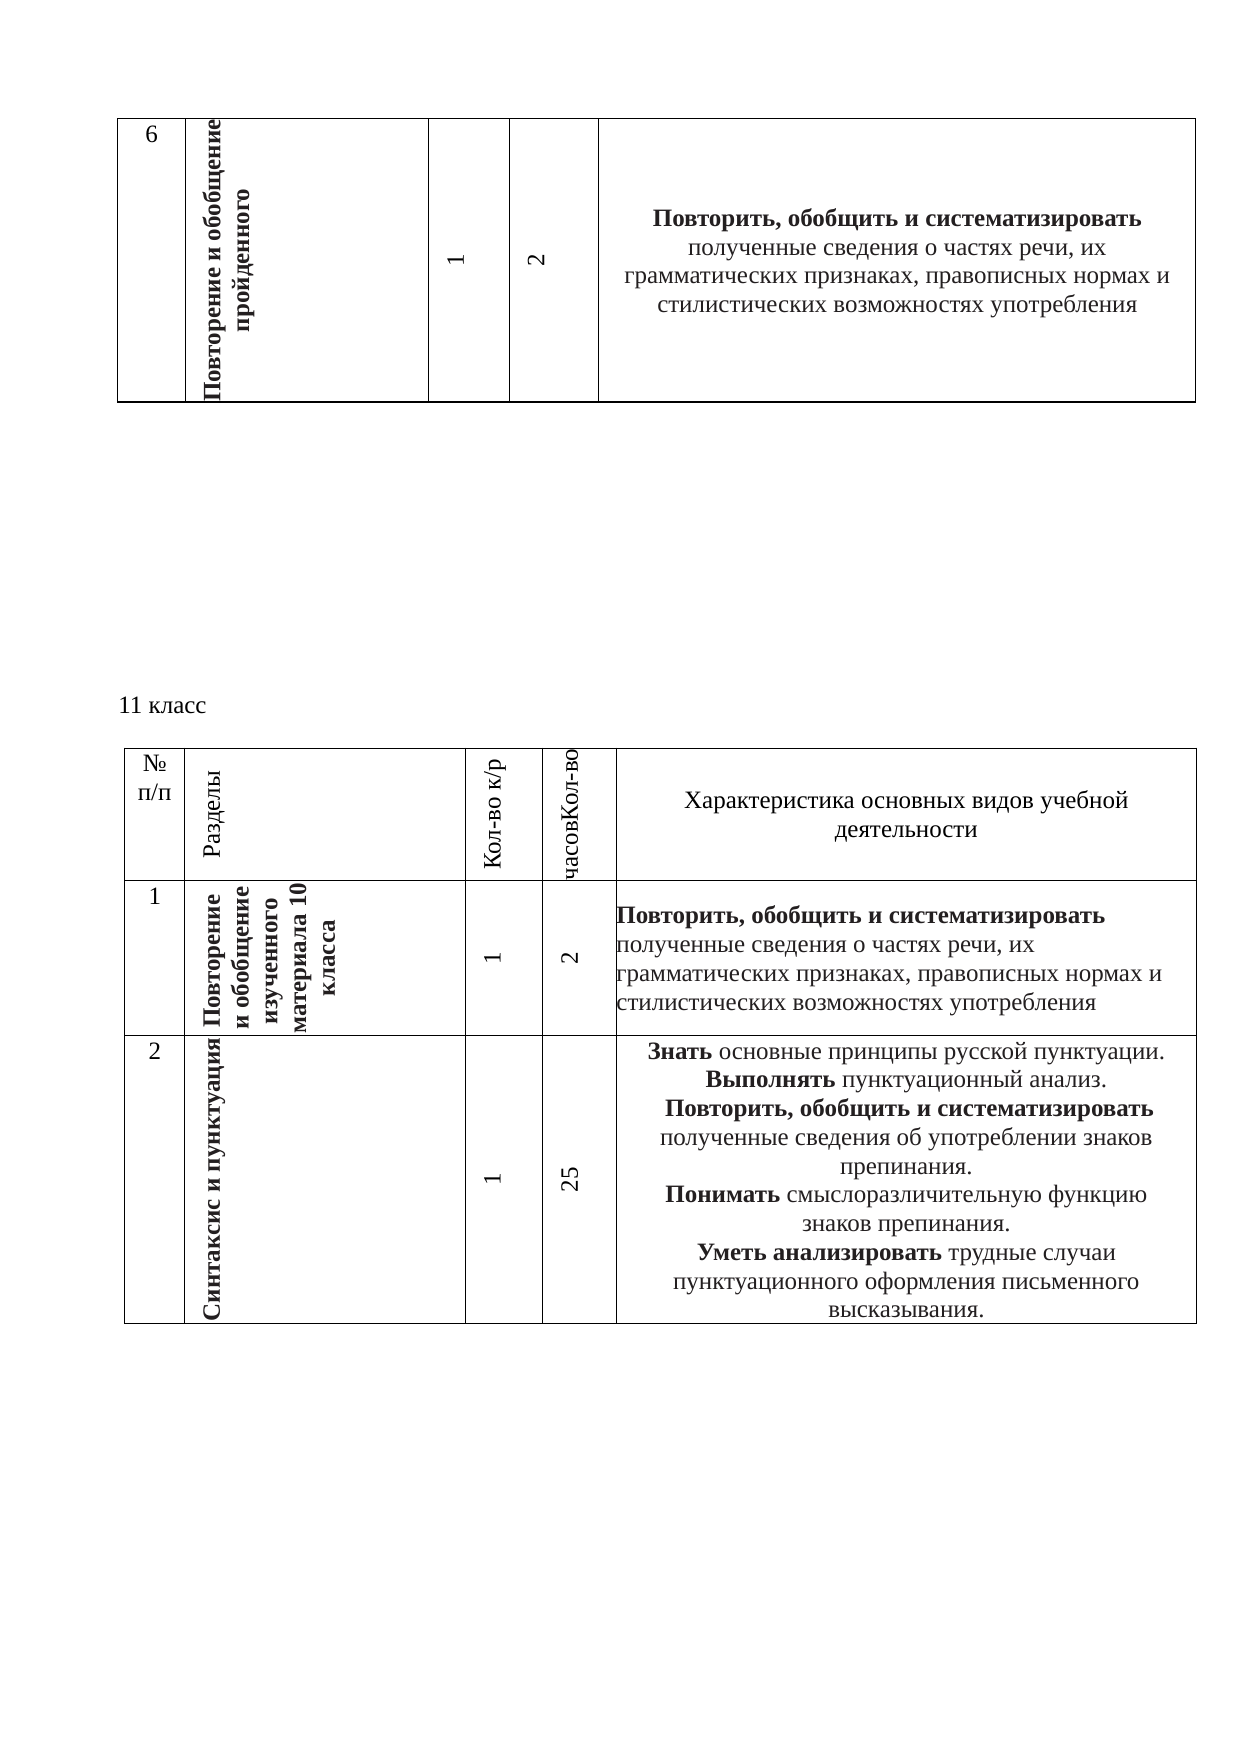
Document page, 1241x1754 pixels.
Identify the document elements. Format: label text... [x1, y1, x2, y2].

table_cell 6 [118, 119, 185, 401]
table_cell 1 [466, 881, 542, 1035]
table_cell 1 [466, 1036, 542, 1323]
table_header № п/п [125, 749, 184, 880]
table_header Кол-во часов [543, 749, 616, 880]
table_cell Повторить, обобщить и систематизировать полученные сведения о частях речи, их грамматических признаках, правописных нормах и стилистических возможностях употребления [617, 881, 1196, 1035]
text 11 класс [118, 690, 1122, 719]
table_cell 1 [429, 119, 509, 401]
table_cell Синтаксис и пунктуация [185, 1036, 465, 1323]
table_cell 2 [543, 881, 616, 1035]
table_cell 2 [510, 119, 598, 401]
table_header Разделы [185, 749, 465, 880]
table_cell Повторить, обобщить и систематизировать полученные сведения о частях речи, их грамматических признаках, правописных нормах и стилистических возможностях употребления [599, 119, 1195, 401]
table_cell Повторение и обобщение пройденного [186, 119, 428, 401]
table_cell Повторение и обобщение изученного материала 10 класса [185, 881, 465, 1035]
table_cell 1 [125, 881, 184, 1035]
table_cell Знать основные принципы русской пунктуации. Выполнять пунктуационный анализ. Повторить, обобщить и систематизировать полученные сведения об употреблении знаков препинания. Понимать смыслоразличительную функцию знаков препинания. Уметь анализировать трудные случаи пунктуационного оформления письменного высказывания. [617, 1036, 1196, 1323]
table_header Кол-во к/р [466, 749, 542, 880]
table_header Характеристика основных видов учебной деятельности [617, 749, 1196, 880]
table_cell 2 [125, 1036, 184, 1323]
table_cell 25 [543, 1036, 616, 1323]
